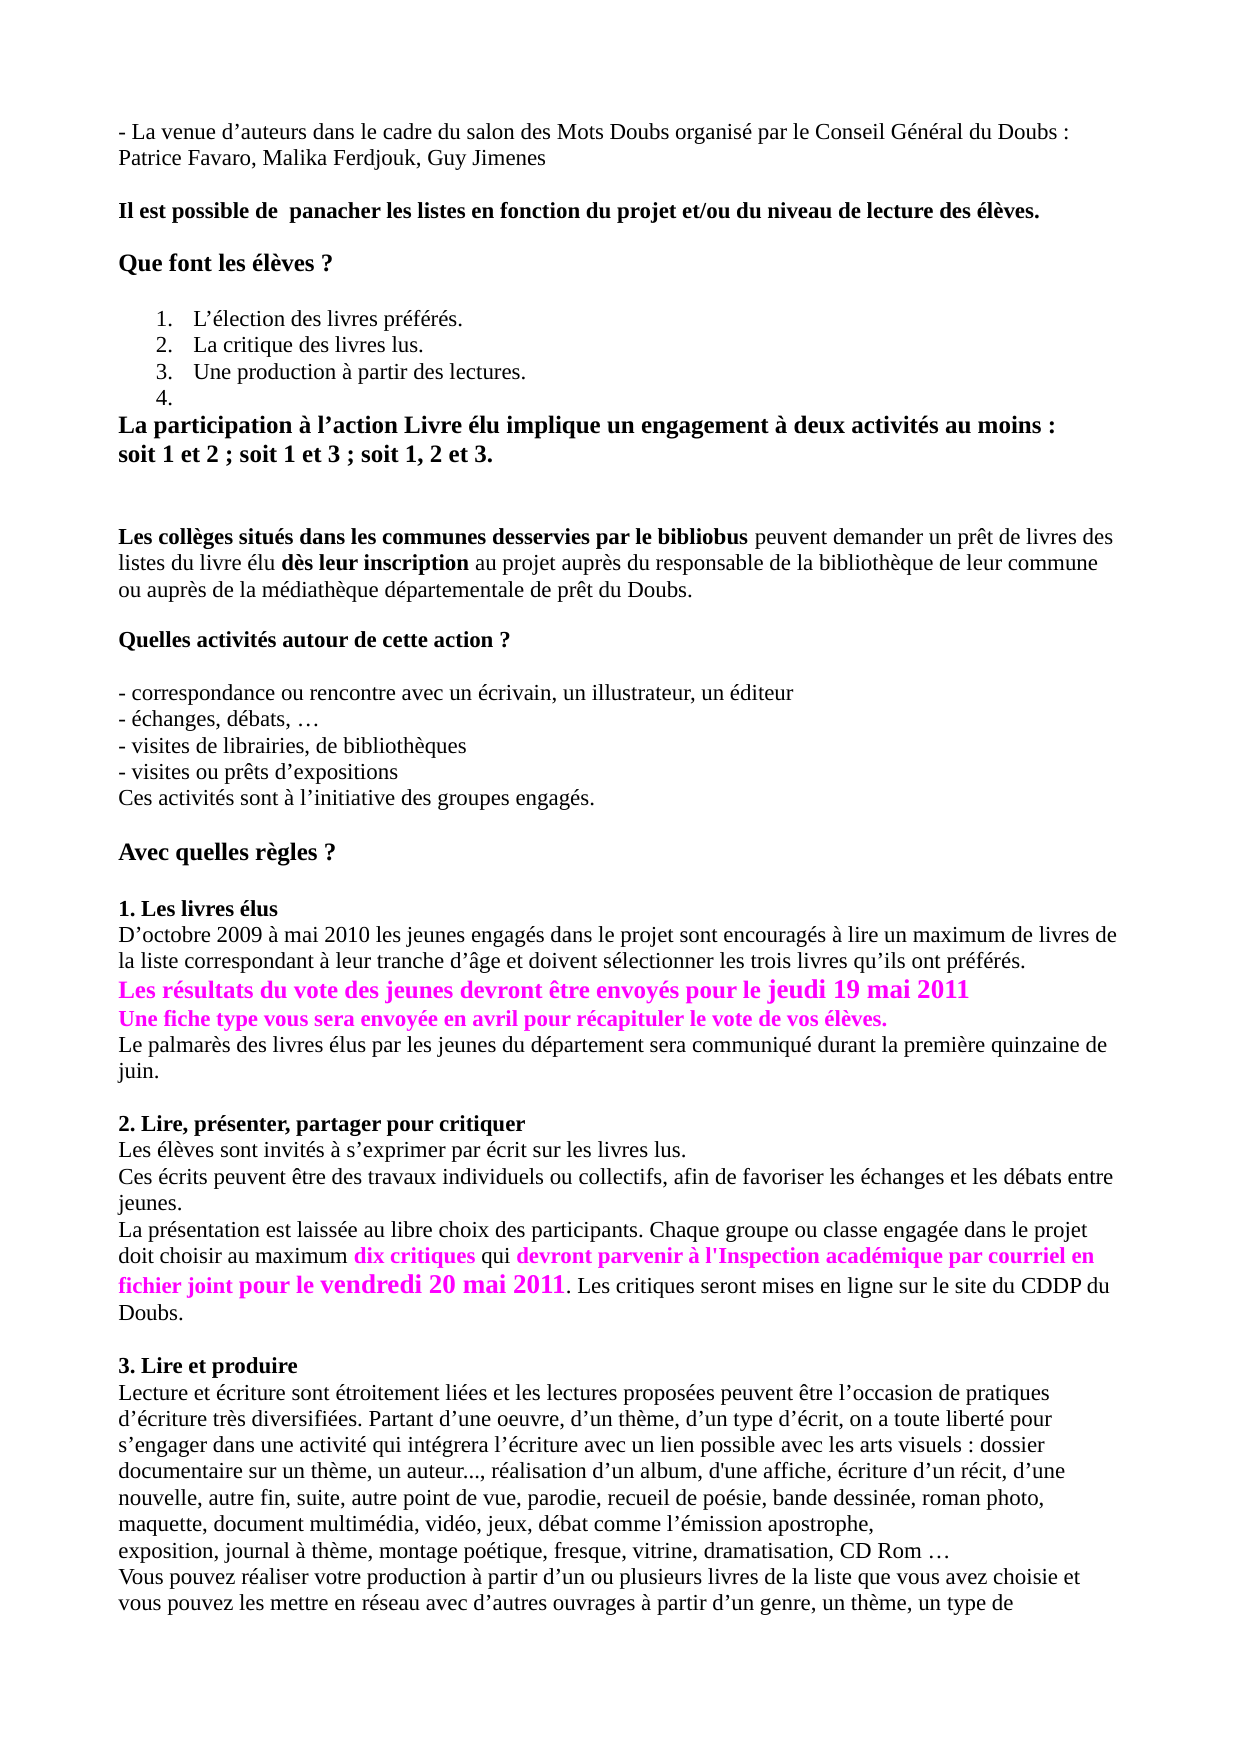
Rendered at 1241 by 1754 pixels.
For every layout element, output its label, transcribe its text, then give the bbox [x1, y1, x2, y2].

text - La venue d’auteurs dans le cadre du salon des Mots Doubs organisé par le Conseil Général du Doubs : [118, 118, 1122, 144]
text Que font les élèves ? [118, 248, 1122, 276]
text Les résultats du vote des jeunes devront être envoyés pour le jeudi 19 mai 2011 [118, 974, 1122, 1005]
text soit 1 et 2 ; soit 1 et 3 ; soit 1, 2 et 3. [118, 439, 1122, 468]
list La critique des livres lus. [156, 331, 1122, 358]
text Vous pouvez réaliser votre production à partir d’un ou plusieurs livres de la liste que vous avez choisie et vous pouvez les mettre en réseau avec d’autres ouvrages à partir d’un genre, un thème, un type de [118, 1563, 1122, 1616]
text La participation à l’action Livre élu implique un engagement à deux activités au moins : [118, 411, 1122, 439]
list Une production à partir des lectures. [156, 358, 1122, 384]
text 1. Les livres élus [118, 894, 1122, 921]
text Le palmarès des livres élus par les jeunes du département sera communiqué durant la première quinzaine de juin. [118, 1031, 1122, 1084]
text 2. Lire, présenter, partager pour critiquer [118, 1110, 1122, 1137]
text Les collèges situés dans les communes desservies par le bibliobus peuvent demander un prêt de livres des listes du livre élu dès leur inscription au projet auprès du responsable de la bibliothèque de leur commune ou auprès de la médiathèque départementale de prêt du Doubs. [118, 523, 1122, 602]
text - échanges, débats, … [118, 705, 1122, 732]
text Patrice Favaro, Malika Ferdjouk, Guy Jimenes [118, 144, 1122, 171]
text Les élèves sont invités à s’exprimer par écrit sur les livres lus. [118, 1137, 1122, 1163]
text Ces écrits peuvent être des travaux individuels ou collectifs, afin de favoriser les échanges et les débats entre jeunes. [118, 1163, 1122, 1216]
text - correspondance ou rencontre avec un écrivain, un illustrateur, un éditeur [118, 679, 1122, 705]
list L’élection des livres préférés. [156, 305, 1122, 331]
text - visites ou prêts d’expositions [118, 758, 1122, 784]
text Quelles activités autour de cette action ? [118, 626, 1122, 653]
text Il est possible de panacher les listes en fonction du projet et/ou du niveau de lecture des élèves. [118, 197, 1122, 223]
text Lecture et écriture sont étroitement liées et les lectures proposées peuvent être l’occasion de pratiques d’écriture très diversifiées. Partant d’une oeuvre, d’un thème, d’un type d’écrit, on a toute liberté pour s’engager dans une activité qui intégrera l’écriture avec un lien possible avec les arts visuels : dossier documentaire sur un thème, un auteur..., réalisation d’un album, d'une affiche, écriture d’un récit, d’une nouvelle, autre fin, suite, autre point de vue, parodie, recueil de poésie, bande dessinée, roman photo, maquette, document multimédia, vidéo, jeux, débat comme l’émission apostrophe, [118, 1378, 1122, 1537]
text D’octobre 2009 à mai 2010 les jeunes engagés dans le projet sont encouragés à lire un maximum de livres de la liste correspondant à leur tranche d’âge et doivent sélectionner les trois livres qu’ils ont préférés. [118, 921, 1122, 974]
text Une fiche type vous sera envoyée en avril pour récapituler le vote de vos élèves. [118, 1005, 1122, 1031]
text Ces activités sont à l’initiative des groupes engagés. [118, 784, 1122, 811]
text La présentation est laissée au libre choix des participants. Chaque groupe ou classe engagée dans le projet doit choisir au maximum dix critiques qui devront parvenir à l'Inspection académique par courriel en fichier joint pour le vendredi 20 mai 2011. Les critiques seront mises en ligne sur le site du CDDP du Doubs. [118, 1216, 1122, 1326]
text 3. Lire et produire [118, 1352, 1122, 1378]
text exposition, journal à thème, montage poétique, fresque, vitrine, dramatisation, CD Rom … [118, 1537, 1122, 1563]
text - visites de librairies, de bibliothèques [118, 732, 1122, 758]
text Avec quelles règles ? [118, 837, 1122, 866]
